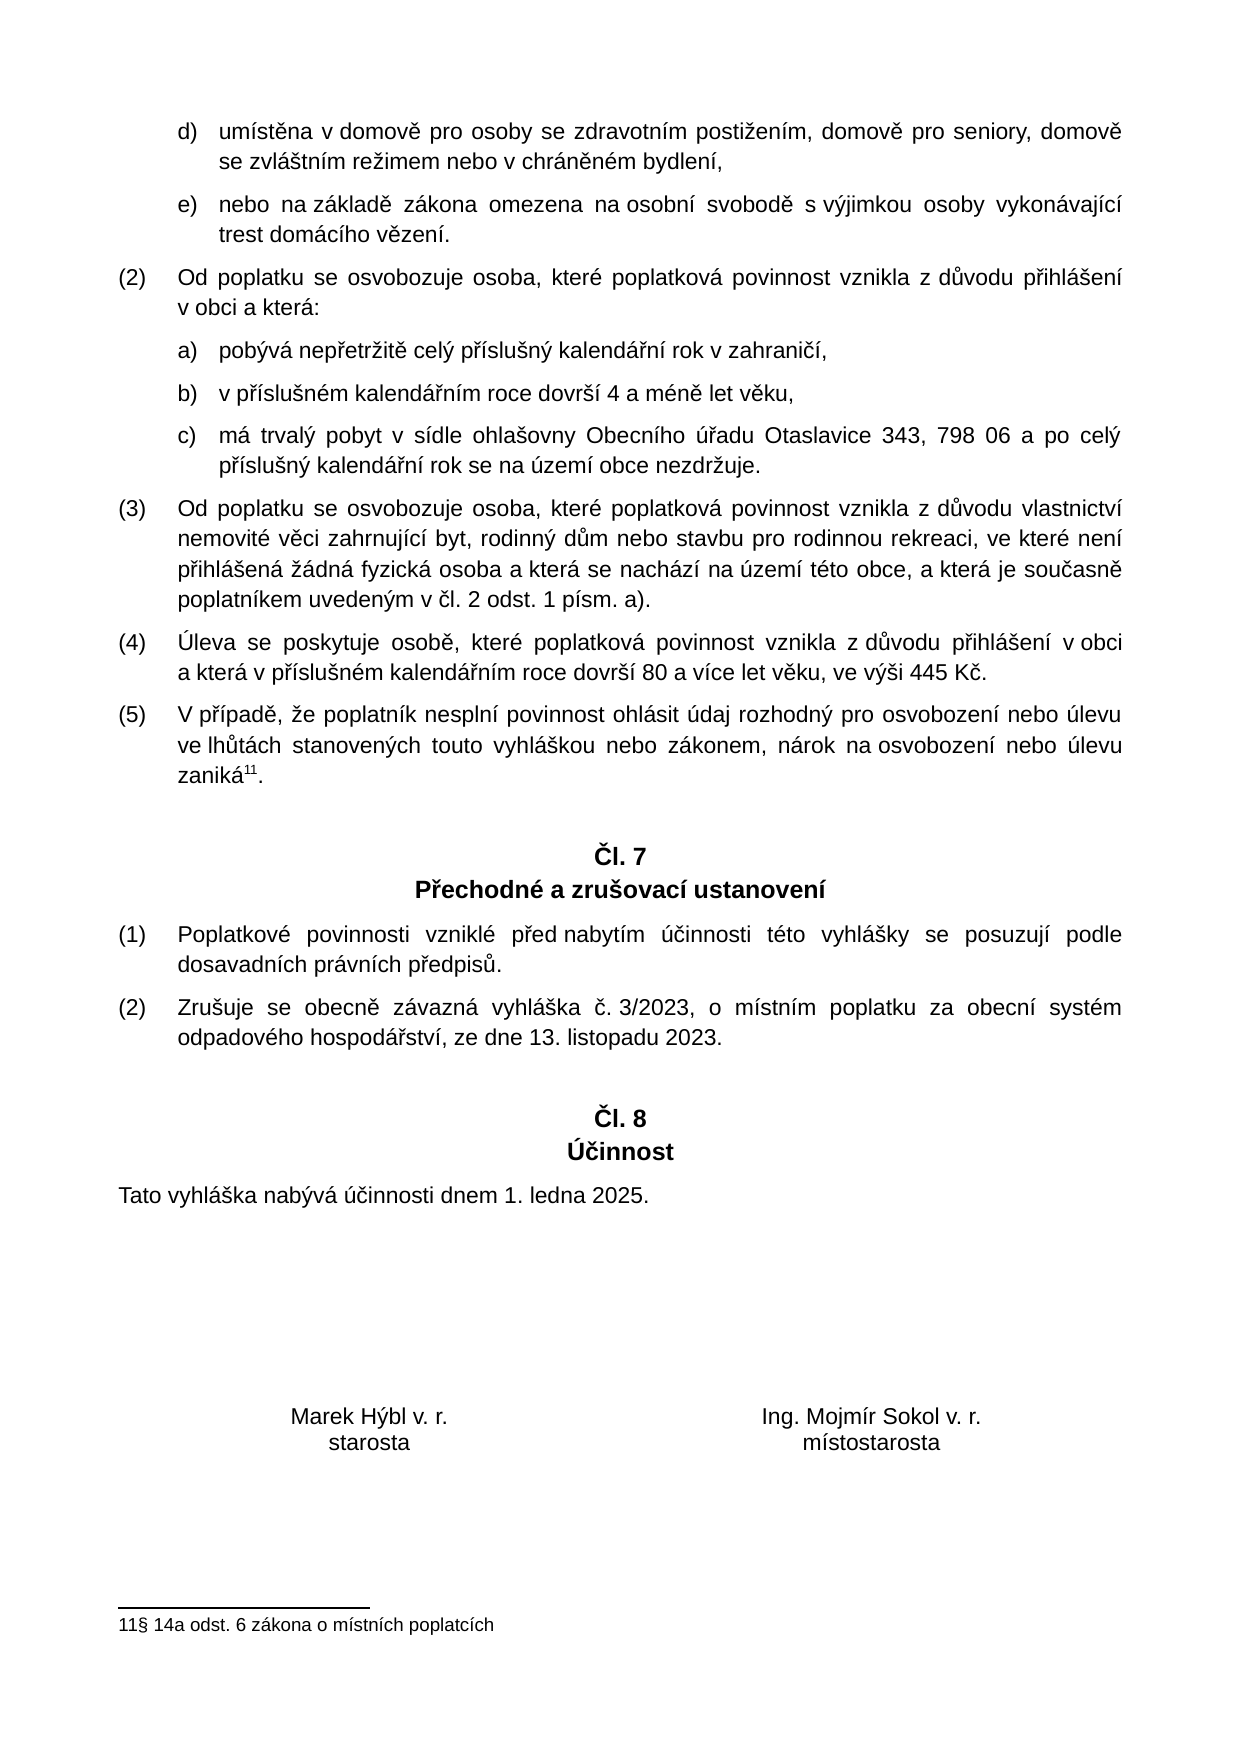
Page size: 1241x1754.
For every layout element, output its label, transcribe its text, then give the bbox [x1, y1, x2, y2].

list V případě, že poplatník nesplní povinnost ohlásit údaj rozhodný pro osvobození nebo úlevu ve lhůtách stanovených touto vyhláškou nebo zákonem, nárok na osvobození nebo úlevu zaniká. [118, 701, 1122, 788]
table_cell [118, 1461, 620, 1579]
list nebo na základě zákona omezena na osobní svobodě s výjimkou osoby vykonávající trest domácího vězení. [177, 191, 1122, 248]
subtitle Čl. 7 Přechodné a zrušovací ustanovení [118, 842, 1122, 904]
table_header Ing. Mojmír Sokol v. r. místostarosta [620, 1343, 1122, 1461]
list § 14a odst. 6 zákona o místních poplatcích [118, 1614, 1122, 1635]
list umístěna v domově pro osoby se zdravotním postižením, domově pro seniory, domově se zvláštním režimem nebo v chráněném bydlení, [177, 118, 1122, 175]
table_cell [620, 1461, 1122, 1579]
text Tato vyhláška nabývá účinnosti dnem 1. ledna 2025. [118, 1182, 1122, 1209]
list Poplatkové povinnosti vzniklé před nabytím účinnosti této vyhlášky se posuzují podle dosavadních právních předpisů. [118, 921, 1122, 977]
list Od poplatku se osvobozuje osoba, které poplatková povinnost vznikla z důvodu vlastnictví nemovité věci zahrnující byt, rodinný dům nebo stavbu pro rodinnou rekreaci, ve které není přihlášená žádná fyzická osoba a která se nachází na území této obce, a která je současně poplatníkem uvedeným v čl. 2 odst. 1 písm. a). [118, 495, 1122, 612]
list Od poplatku se osvobozuje osoba, které poplatková povinnost vznikla z důvodu přihlášení v obci a která: [118, 264, 1122, 321]
list v příslušném kalendářním roce dovrší 4 a méně let věku, [177, 379, 1122, 406]
list Zrušuje se obecně závazná vyhláška č. 3/2023, o místním poplatku za obecní systém odpadového hospodářství, ze dne 13. listopadu 2023. [118, 993, 1122, 1050]
subtitle Čl. 8 Účinnost [118, 1104, 1122, 1166]
list má trvalý pobyt v sídle ohlašovny Obecního úřadu Otaslavice 343, 798 06 a po celý příslušný kalendářní rok se na území obce nezdržuje. [177, 422, 1122, 479]
list Úleva se poskytuje osobě, které poplatková povinnost vznikla z důvodu přihlášení v obci a která v příslušném kalendářním roce dovrší 80 a více let věku, ve výši 445 Kč. [118, 628, 1122, 685]
table_header Marek Hýbl v. r. starosta [118, 1343, 620, 1461]
list pobývá nepřetržitě celý příslušný kalendářní rok v zahraničí, [177, 337, 1122, 363]
